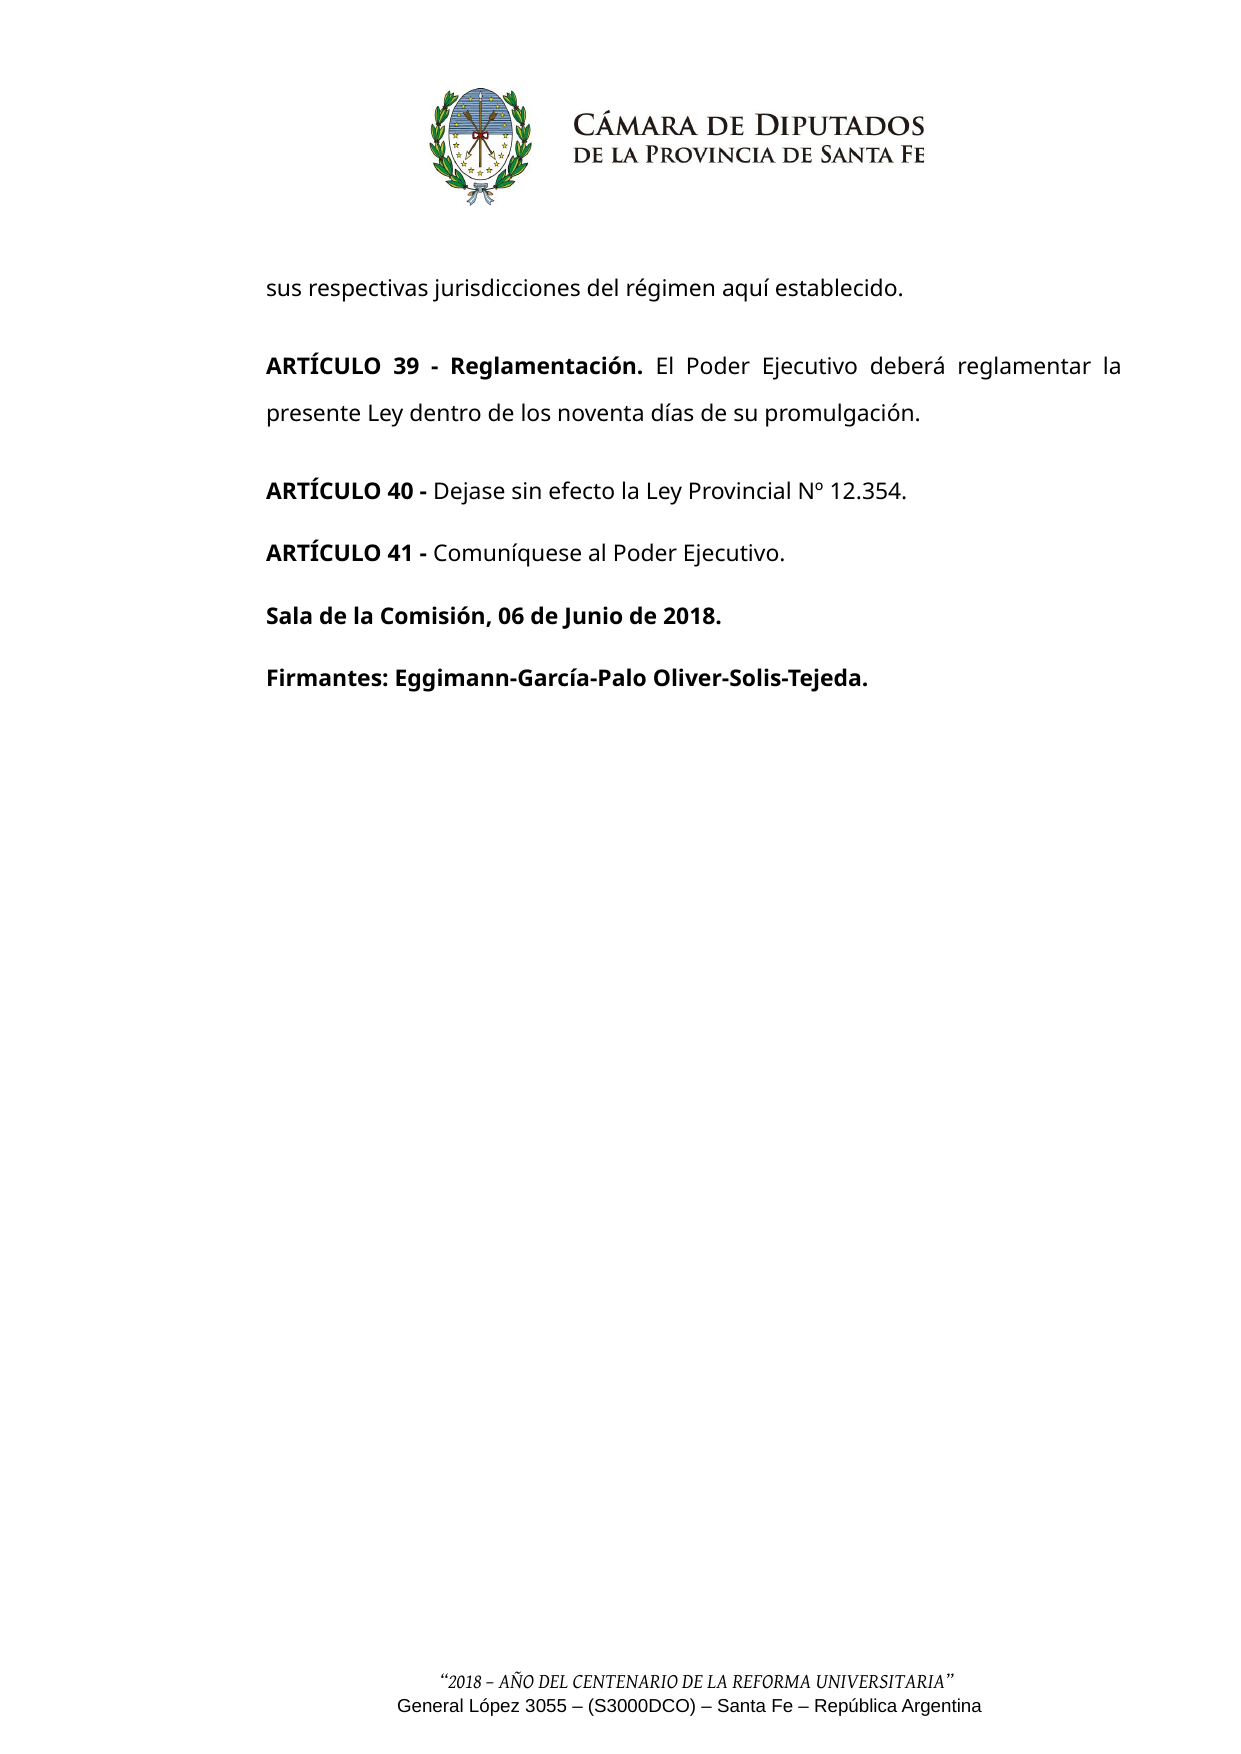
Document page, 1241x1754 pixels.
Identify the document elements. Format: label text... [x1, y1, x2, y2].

text Firmantes: Eggimann-García-Palo Oliver-Solis-Tejeda. [266, 662, 1122, 693]
text ARTÍCULO 40 - Dejase sin efecto la Ley Provincial Nº 12.354. [266, 475, 1122, 506]
text Sala de la Comisión, 06 de Junio de 2018. [266, 600, 1122, 631]
text sus respectivas jurisdicciones del régimen aquí establecido. [266, 272, 1122, 303]
text ARTÍCULO 41 - Comuníquese al Poder Ejecutivo. [266, 537, 1122, 568]
picture [429, 88, 925, 210]
text ARTÍCULO 39 - Reglamentación. El Poder Ejecutivo deberá reglamentar la presente Ley dentro de los noventa días de su promulgación. [266, 350, 1122, 428]
